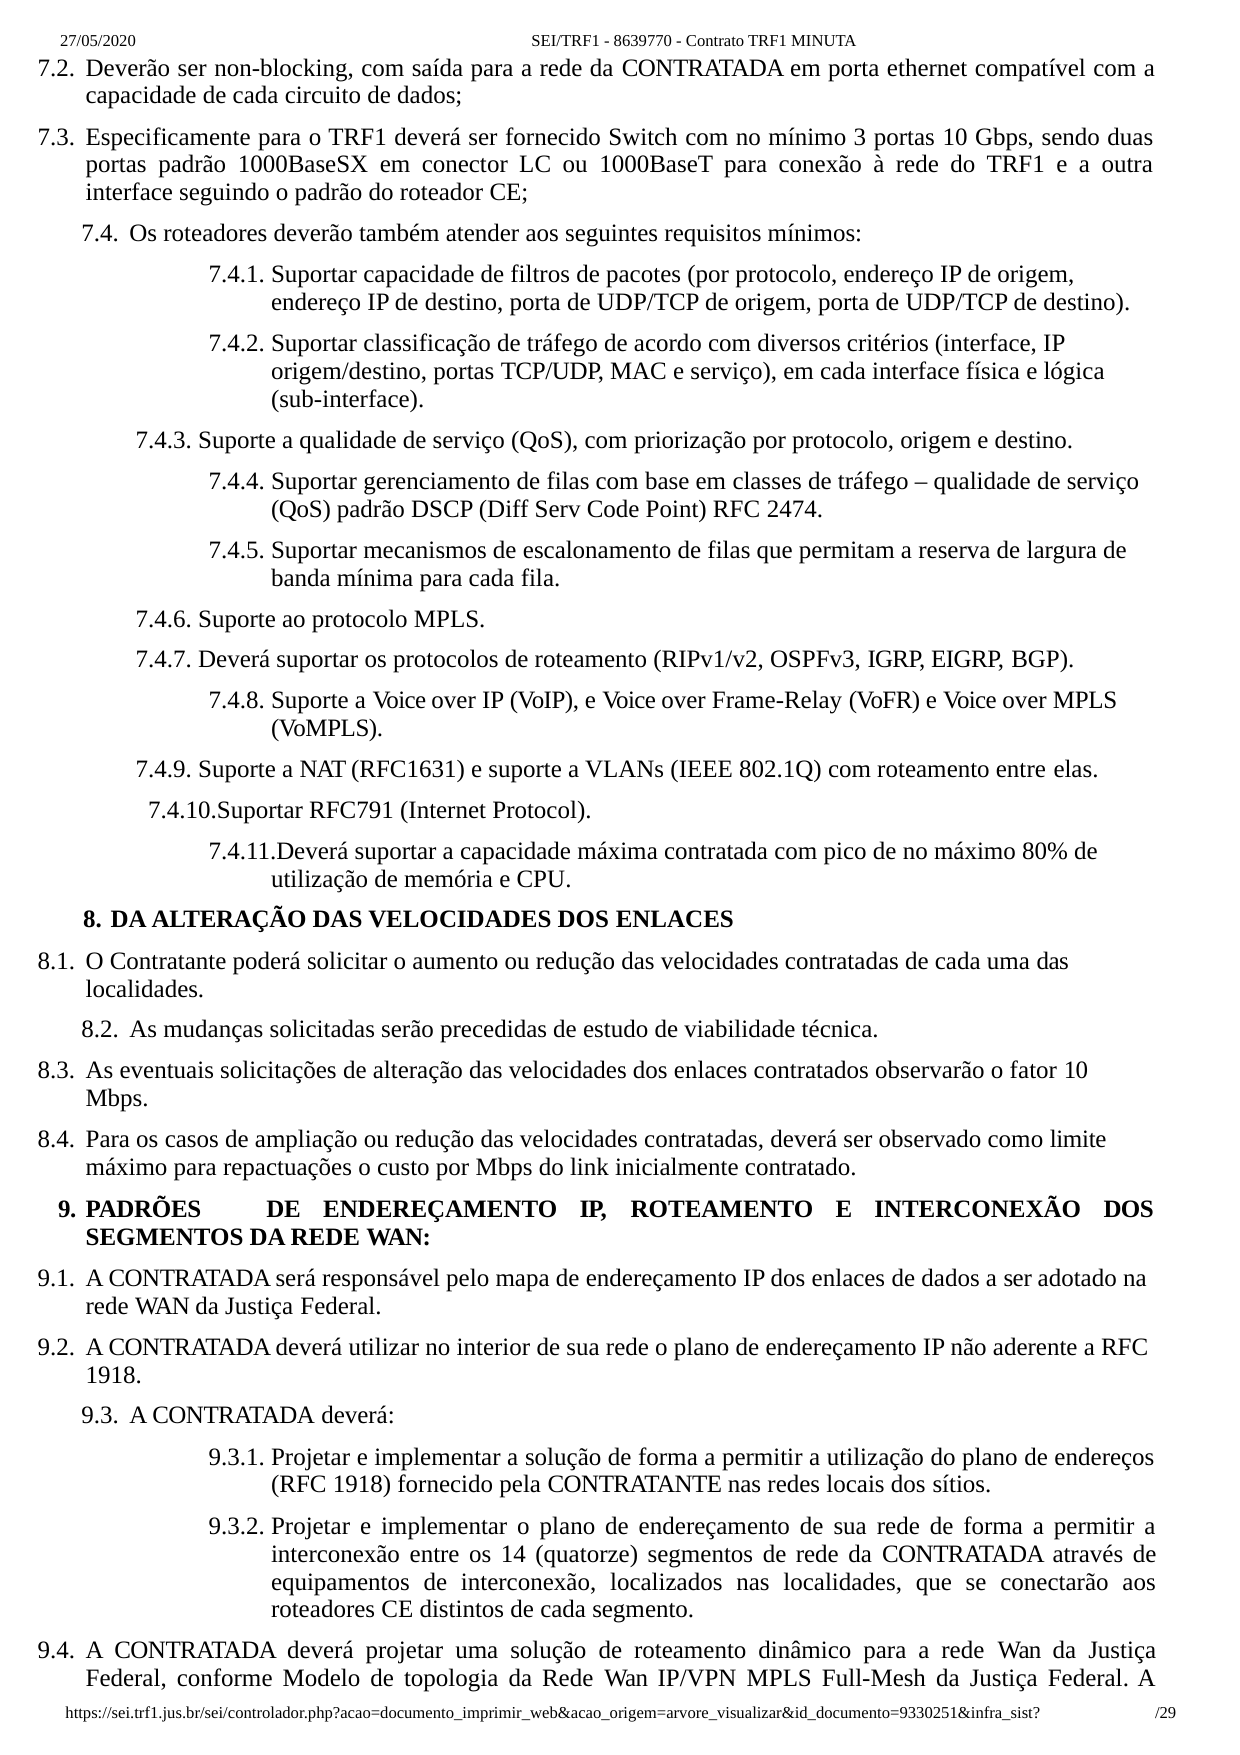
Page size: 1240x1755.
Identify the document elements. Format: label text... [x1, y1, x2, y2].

list Suporte ao protocolo MPLS. [135, 604, 1181, 633]
list Suportar gerenciamento de filas com base em classes de tráfego – qualidade de serviço (QoS) padrão DSCP (Diff Serv Code Point) RFC 2474. [208, 466, 1156, 523]
list Deverá suportar a capacidade máxima contratada com pico de no máximo 80% de utilização de memória e CPU. [208, 836, 1156, 893]
list Suportar RFC791 (Internet Protocol). [148, 795, 1181, 824]
list A CONTRATADA será responsável pelo mapa de endereçamento IP dos enlaces de dados a ser adotado na rede WAN da Justiça Federal. [62, 1263, 1156, 1319]
list Suportar mecanismos de escalonamento de filas que permitam a reserva de largura de banda mínima para cada fila. [208, 535, 1155, 592]
list Projetar e implementar a solução de forma a permitir a utilização do plano de endereços (RFC 1918) fornecido pela CONTRATANTE nas redes locais dos sítios. [208, 1442, 1157, 1498]
list Suporte a Voice over IP (VoIP), e Voice over Frame-Relay (VoFR) e Voice over MPLS (VoMPLS). [208, 686, 1156, 742]
list Projetar e implementar o plano de endereçamento de sua rede de forma a permitir a interconexão entre os 14 (quatorze) segmentos de rede da CONTRATADA através de equipamentos de interconexão, localizados nas localidades, que se conectarão aos roteadores CE distintos de cada segmento. [208, 1511, 1156, 1623]
list Deverão ser non-blocking, com saída para a rede da CONTRATADA em porta ethernet compatível com a capacidade de cada circuito de dados; [62, 53, 1155, 109]
list O Contratante poderá solicitar o aumento ou redução das velocidades contratadas de cada uma das localidades. [62, 946, 1157, 1002]
list As eventuais solicitações de alteração das velocidades dos enlaces contratados observarão o fator 10 Mbps. [62, 1056, 1157, 1112]
list Suportar capacidade de filtros de pacotes (por protocolo, endereço IP de origem, endereço IP de destino, porta de UDP/TCP de origem, porta de UDP/TCP de destino). [208, 259, 1156, 316]
list Os roteadores deverão também atender aos seguintes requisitos mínimos: [106, 218, 1181, 247]
list Suporte a qualidade de serviço (QoS), com priorização por protocolo, origem e destino. [135, 425, 1181, 454]
list Para os casos de ampliação ou redução das velocidades contratadas, deverá ser observado como limite máximo para repactuações o custo por Mbps do link inicialmente contratado. [62, 1124, 1156, 1181]
list Especificamente para o TRF1 deverá ser fornecido Switch com no mínimo 3 portas 10 Gbps, sendo duas portas padrão 1000BaseSX em conector LC ou 1000BaseT para conexão à rede do TRF1 e a outra interface seguindo o padrão do roteador CE; [62, 122, 1155, 206]
subtitle PADRÕES DE ENDEREÇAMENTO IP, ROTEAMENTO E INTERCONEXÃO DOS SEGMENTOS DA REDE WAN: [62, 1194, 1155, 1250]
list As mudanças solicitadas serão precedidas de estudo de viabilidade técnica. [106, 1014, 1181, 1043]
list Suporte a NAT (RFC1631) e suporte a VLANs (IEEE 802.1Q) com roteamento entre elas. [135, 754, 1181, 783]
list Suportar classificação de tráfego de acordo com diversos critérios (interface, IP origem/destino, portas TCP/UDP, MAC e serviço), em cada interface física e lógica (sub-interface). [208, 328, 1156, 413]
list A CONTRATADA deverá utilizar no interior de sua rede o plano de endereçamento IP não aderente a RFC 1918. [62, 1332, 1156, 1388]
list Deverá suportar os protocolos de roteamento (RIPv1/v2, OSPFv3, IGRP, EIGRP, BGP). [135, 644, 1181, 673]
list A CONTRATADA deverá: [106, 1401, 1181, 1429]
list A CONTRATADA deverá projetar uma solução de roteamento dinâmico para a rede Wan da Justiça Federal, conforme Modelo de topologia da Rede Wan IP/VPN MPLS Full-Mesh da Justiça Federal. A solução deverá permitir a convergência de rotas para um tempo inferior a 20 (vinte) segundos em caso de mudança topológica da rede causada por falha(s) em enlace(s) ou equipamento(s). [62, 1636, 1156, 1692]
subtitle DA ALTERAÇÃO DAS VELOCIDADES DOS ENLACES [87, 904, 1181, 933]
